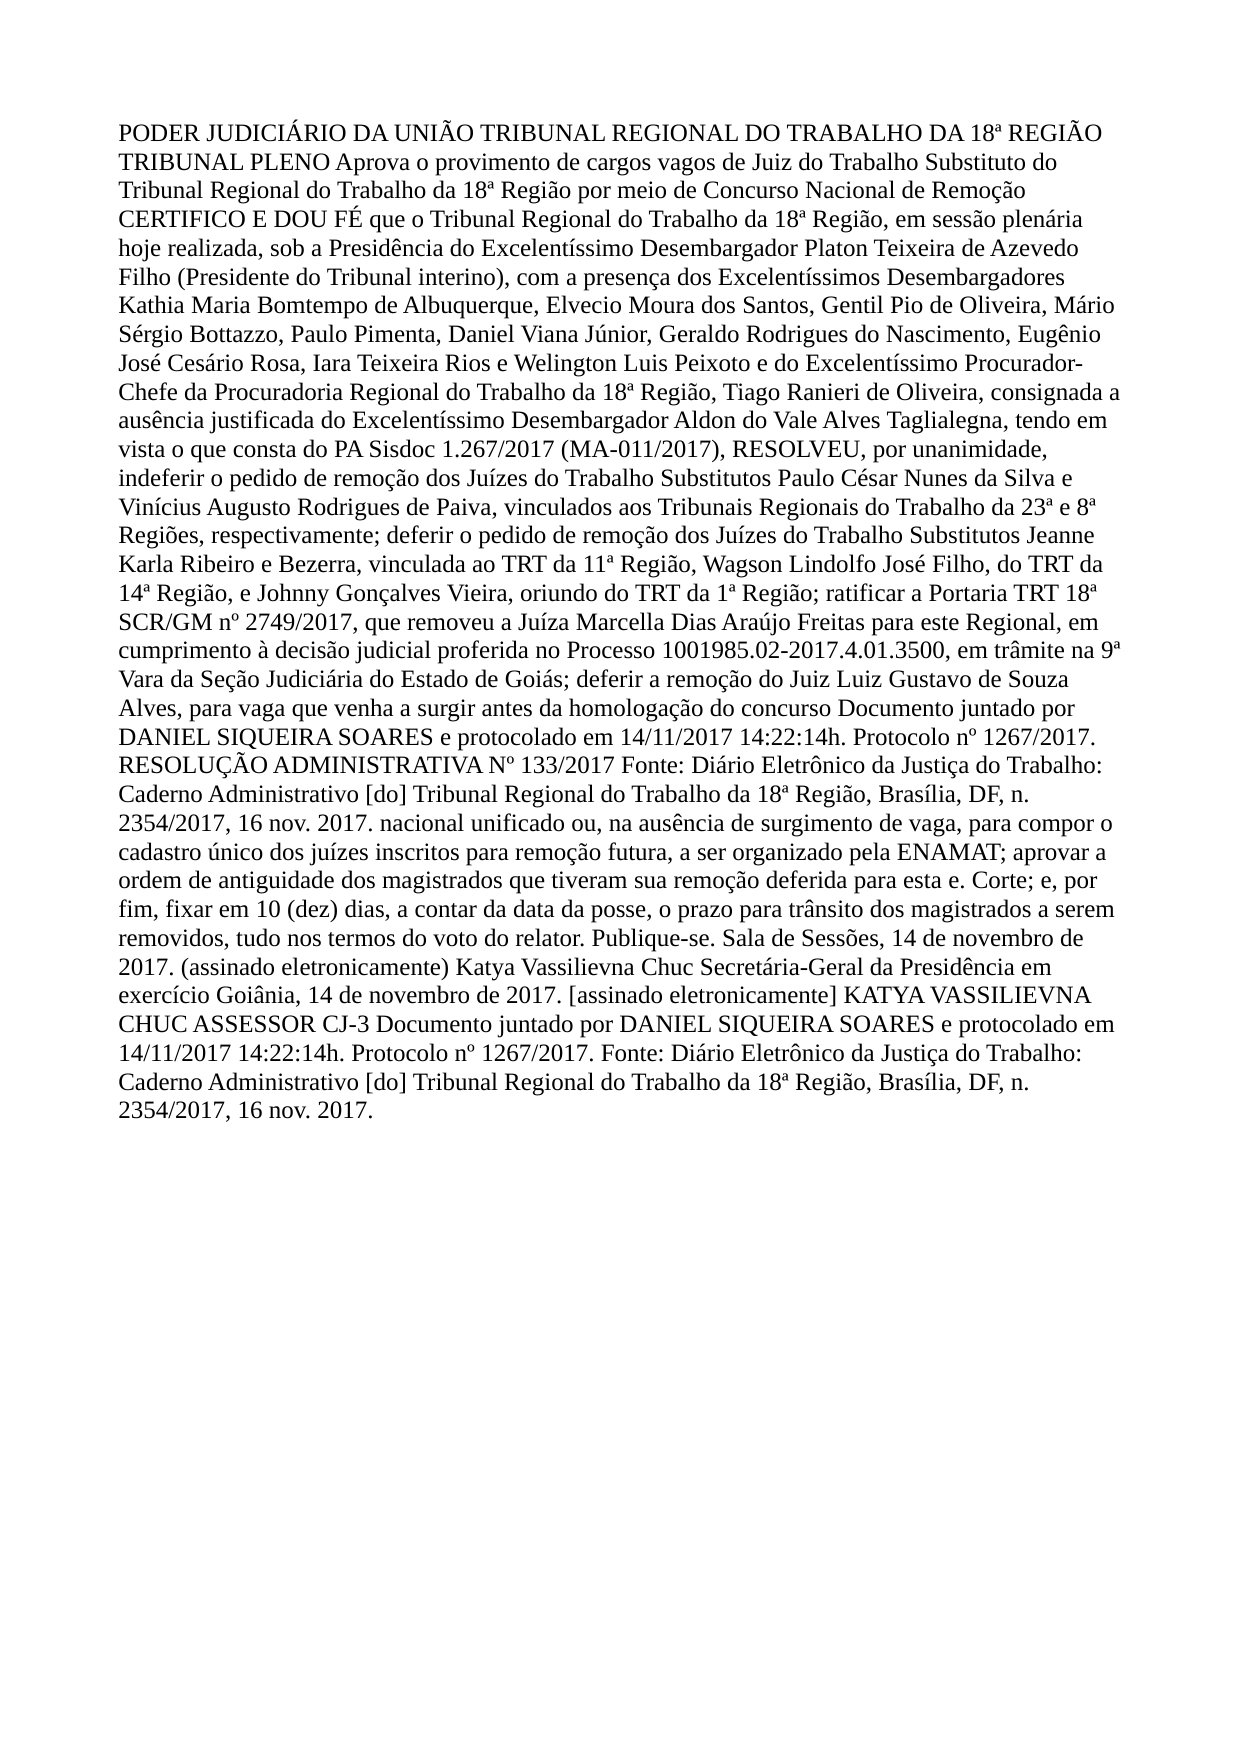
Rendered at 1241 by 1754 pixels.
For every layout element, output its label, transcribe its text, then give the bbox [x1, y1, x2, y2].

text PODER JUDICIÁRIO DA UNIÃO TRIBUNAL REGIONAL DO TRABALHO DA 18ª REGIÃO TRIBUNAL PLENO Aprova o provimento de cargos vagos de Juiz do Trabalho Substituto do Tribunal Regional do Trabalho da 18ª Região por meio de Concurso Nacional de Remoção CERTIFICO E DOU FÉ que o Tribunal Regional do Trabalho da 18ª Região, em sessão plenária hoje realizada, sob a Presidência do Excelentíssimo Desembargador Platon Teixeira de Azevedo Filho (Presidente do Tribunal interino), com a presença dos Excelentíssimos Desembargadores Kathia Maria Bomtempo de Albuquerque, Elvecio Moura dos Santos, Gentil Pio de Oliveira, Mário Sérgio Bottazzo, Paulo Pimenta, Daniel Viana Júnior, Geraldo Rodrigues do Nascimento, Eugênio José Cesário Rosa, Iara Teixeira Rios e Welington Luis Peixoto e do Excelentíssimo Procurador-Chefe da Procuradoria Regional do Trabalho da 18ª Região, Tiago Ranieri de Oliveira, consignada a ausência justificada do Excelentíssimo Desembargador Aldon do Vale Alves Taglialegna, tendo em vista o que consta do PA Sisdoc 1.267/2017 (MA-011/2017), RESOLVEU, por unanimidade, indeferir o pedido de remoção dos Juízes do Trabalho Substitutos Paulo César Nunes da Silva e Vinícius Augusto Rodrigues de Paiva, vinculados aos Tribunais Regionais do Trabalho da 23ª e 8ª Regiões, respectivamente; deferir o pedido de remoção dos Juízes do Trabalho Substitutos Jeanne Karla Ribeiro e Bezerra, vinculada ao TRT da 11ª Região, Wagson Lindolfo José Filho, do TRT da 14ª Região, e Johnny Gonçalves Vieira, oriundo do TRT da 1ª Região; ratificar a Portaria TRT 18ª SCR/GM nº 2749/2017, que removeu a Juíza Marcella Dias Araújo Freitas para este Regional, em cumprimento à decisão judicial proferida no Processo 1001985.02-2017.4.01.3500, em trâmite na 9ª Vara da Seção Judiciária do Estado de Goiás; deferir a remoção do Juiz Luiz Gustavo de Souza Alves, para vaga que venha a surgir antes da homologação do concurso Documento juntado por DANIEL SIQUEIRA SOARES e protocolado em 14/11/2017 14:22:14h. Protocolo nº 1267/2017. RESOLUÇÃO ADMINISTRATIVA Nº 133/2017 Fonte: Diário Eletrônico da Justiça do Trabalho: Caderno Administrativo [do] Tribunal Regional do Trabalho da 18ª Região, Brasília, DF, n. 2354/2017, 16 nov. 2017. nacional unificado ou, na ausência de surgimento de vaga, para compor o cadastro único dos juízes inscritos para remoção futura, a ser organizado pela ENAMAT; aprovar a ordem de antiguidade dos magistrados que tiveram sua remoção deferida para esta e. Corte; e, por fim, fixar em 10 (dez) dias, a contar da data da posse, o prazo para trânsito dos magistrados a serem removidos, tudo nos termos do voto do relator. Publique-se. Sala de Sessões, 14 de novembro de 2017. (assinado eletronicamente) Katya Vassilievna Chuc Secretária-Geral da Presidência em exercício Goiânia, 14 de novembro de 2017. [assinado eletronicamente] KATYA VASSILIEVNA CHUC ASSESSOR CJ-3 Documento juntado por DANIEL SIQUEIRA SOARES e protocolado em 14/11/2017 14:22:14h. Protocolo nº 1267/2017. Fonte: Diário Eletrônico da Justiça do Trabalho: Caderno Administrativo [do] Tribunal Regional do Trabalho da 18ª Região, Brasília, DF, n. 2354/2017, 16 nov. 2017. [118, 118, 1122, 1124]
